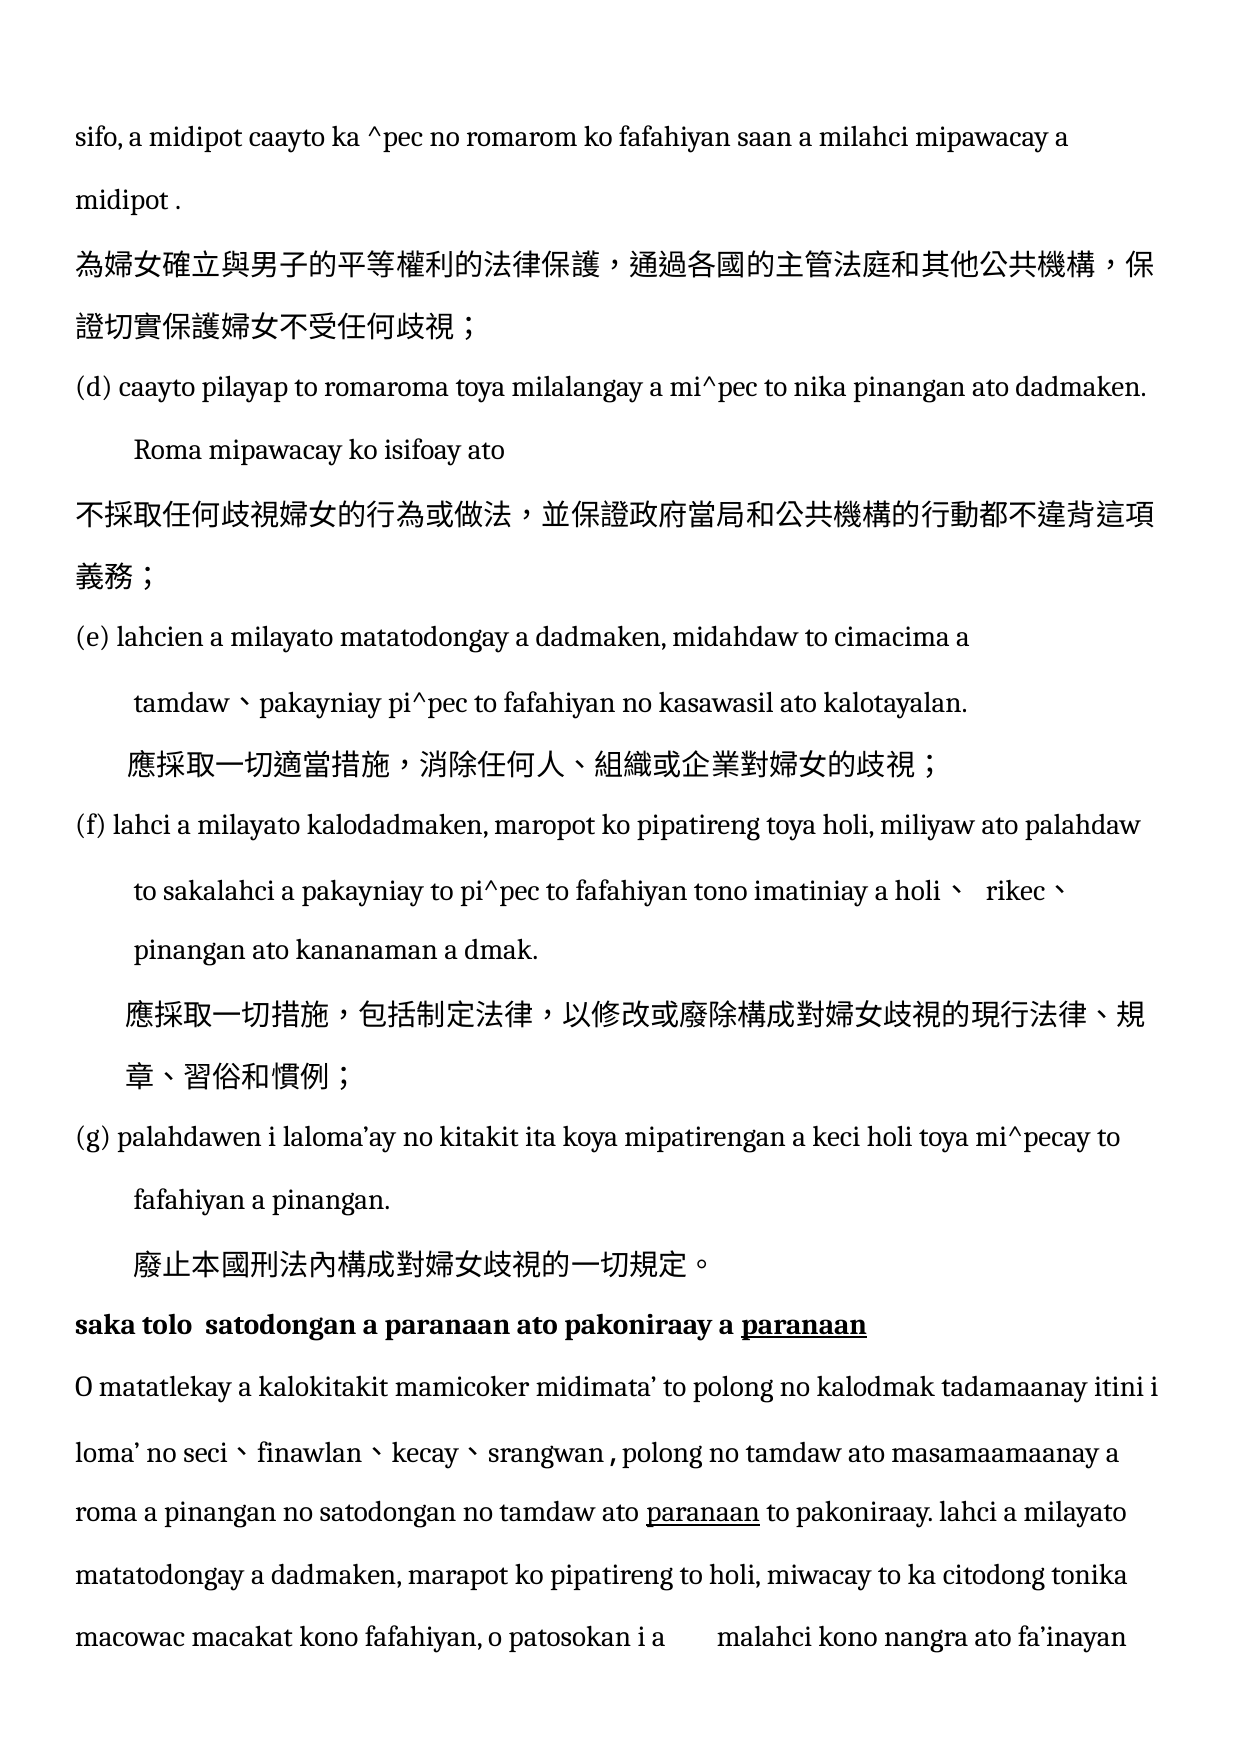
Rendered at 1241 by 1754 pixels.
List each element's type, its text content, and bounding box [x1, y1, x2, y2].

text (g) palahdawen i laloma’ay no kitakit ita koya mipatirengan a keci holi toya mi^pecay to fafahiyan a pinangan. [75, 1096, 1165, 1221]
text 不採取任何歧視婦女的行為或做法，並保證政府當局和公共機構的行動都不違背這項義務； [75, 471, 1165, 596]
text 為婦女確立與男子的平等權利的法律保護，通過各國的主管法庭和其他公共機構，保證切實保護婦女不受任何歧視； [75, 221, 1165, 346]
text 應採取一切適當措施，消除任何人、組織或企業對婦女的歧視； [75, 721, 1165, 783]
text (e) lahcien a milayato matatodongay a dadmaken, midahdaw to cimacima a tamdaw、pakayniay pi^pec to fafahiyan no kasawasil ato kalotayalan. [75, 596, 1165, 721]
text (f) lahci a milayato kalodadmaken, maropot ko pipatireng toya holi, miliyaw ato palahdaw to sakalahci a pakayniay to pi^pec to fafahiyan tono imatiniay a holi、 rikec、 pinangan ato kananaman a dmak. [75, 783, 1165, 971]
text 廢止本國刑法內構成對婦女歧視的一切規定。 [75, 1221, 1165, 1283]
text O matatlekay a kalokitakit mamicoker midimata’ to polong no kalodmak tadamaanay itini i loma’ no seci、finawlan、kecay、srangwan,polong no tamdaw ato masamaamaanay a roma a pinangan no satodongan no tamdaw ato paranaan to pakoniraay. lahci a milayato matatodongay a dadmaken, marapot ko pipatireng to holi, miwacay to ka citodong tonika macowac macakat kono fafahiyan, o patosokan i a malahci kono nangra ato fa’inayan [75, 1346, 1165, 1658]
text (d) caayto pilayap to romaroma toya milalangay a mi^pec to nika pinangan ato dadmaken. Roma mipawacay ko isifoay ato [75, 346, 1165, 471]
text 應採取一切措施，包括制定法律，以修改或廢除構成對婦女歧視的現行法律、規章、習俗和慣例； [125, 971, 1165, 1096]
text saka tolo satodongan a paranaan ato pakoniraay a paranaan [75, 1283, 1165, 1346]
text sifo, a midipot caayto ka ^pec no romarom ko fafahiyan saan a milahci mipawacay a midipot . [75, 96, 1165, 221]
